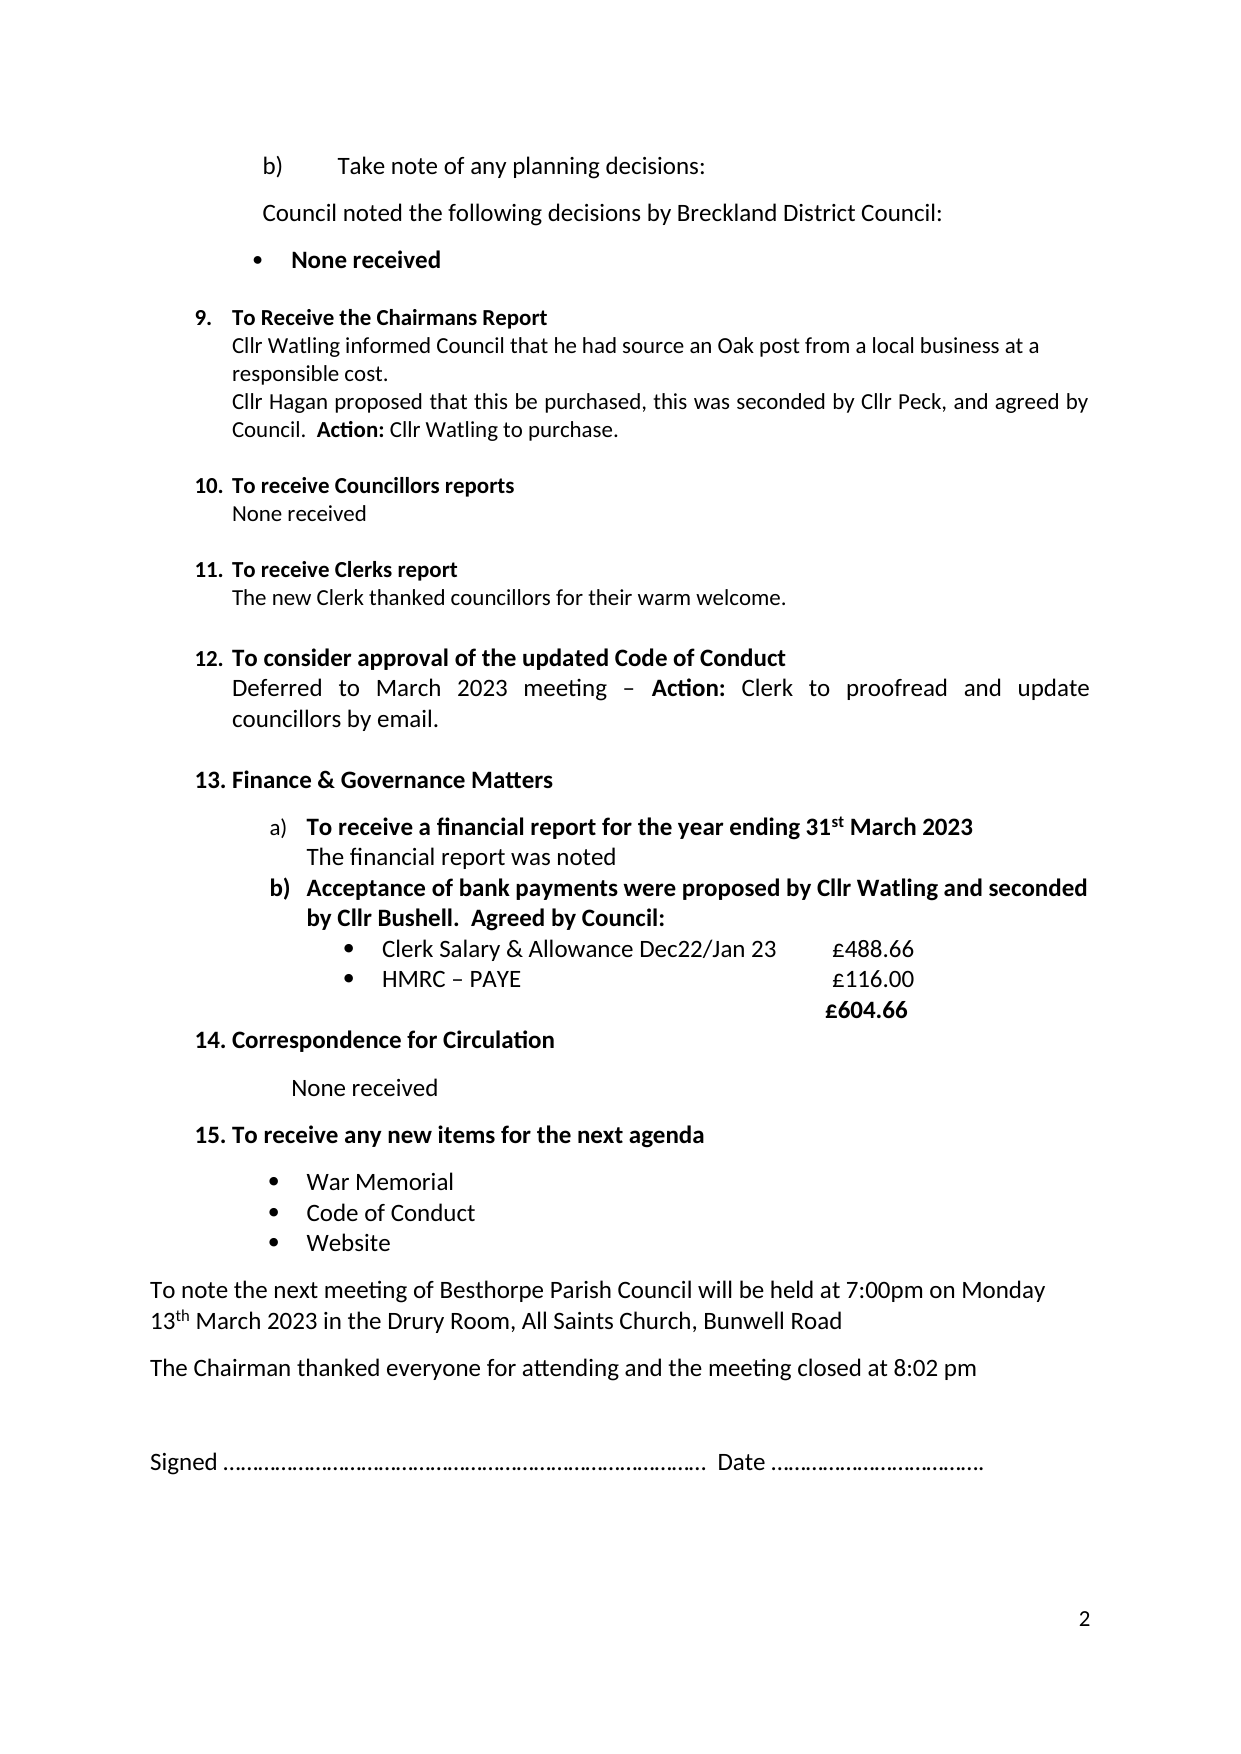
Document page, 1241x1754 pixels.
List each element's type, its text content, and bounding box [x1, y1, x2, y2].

list Deferred to March 2023 meeting – Action: Clerk to proofread and update councillors by email. [232, 672, 1090, 733]
list To receive a financial report for the year ending 31st March 2023 [269, 811, 1090, 841]
list Correspondence for Circulation [194, 1024, 1090, 1055]
text The Chairman thanked everyone for attending and the meeting closed at 8:02 pm [150, 1352, 1090, 1383]
text Signed ………………………………………………………………………… Date ………………………………. [150, 1446, 1090, 1477]
text To note the next meeting of Besthorpe Parish Council will be held at 7:00pm on Monday 13th March 2023 in the Drury Room, All Saints Church, Bunwell Road [150, 1274, 1090, 1335]
list Take note of any planning decisions: [262, 150, 1090, 181]
list None received [232, 499, 1090, 527]
list To Receive the Chairmans Report [194, 303, 1090, 331]
list Cllr Watling informed Council that he had source an Oak post from a local business at a [232, 331, 1090, 359]
list Finance & Governance Matters [194, 764, 1090, 794]
list The financial report was noted [306, 841, 1090, 872]
list responsible cost. [232, 359, 1090, 387]
list To consider approval of the updated Code of Conduct [194, 642, 1090, 672]
list War Memorial [269, 1166, 1090, 1197]
list £604.66 [750, 994, 1090, 1024]
list To receive Clerks report [194, 555, 1090, 583]
list Website [269, 1227, 1090, 1258]
list To receive Councillors reports [194, 471, 1090, 499]
list Clerk Salary & Allowance Dec22/Jan 23 £488.66 [344, 933, 1090, 963]
list Acceptance of bank payments were proposed by Cllr Watling and seconded by Cllr Bushell. Agreed by Council: [269, 872, 1090, 933]
list None received [291, 1072, 1090, 1102]
list To receive any new items for the next agenda [194, 1119, 1090, 1149]
list Cllr Hagan proposed that this be purchased, this was seconded by Cllr Peck, and agreed by Council. Action: Cllr Watling to purchase. [232, 387, 1090, 443]
list HMRC – PAYE £116.00 [344, 963, 1090, 994]
list The new Clerk thanked councillors for their warm welcome. [232, 583, 1090, 611]
list None received [253, 244, 1090, 275]
list Code of Conduct [269, 1197, 1090, 1227]
text Council noted the following decisions by Breckland District Council: [187, 197, 1090, 228]
